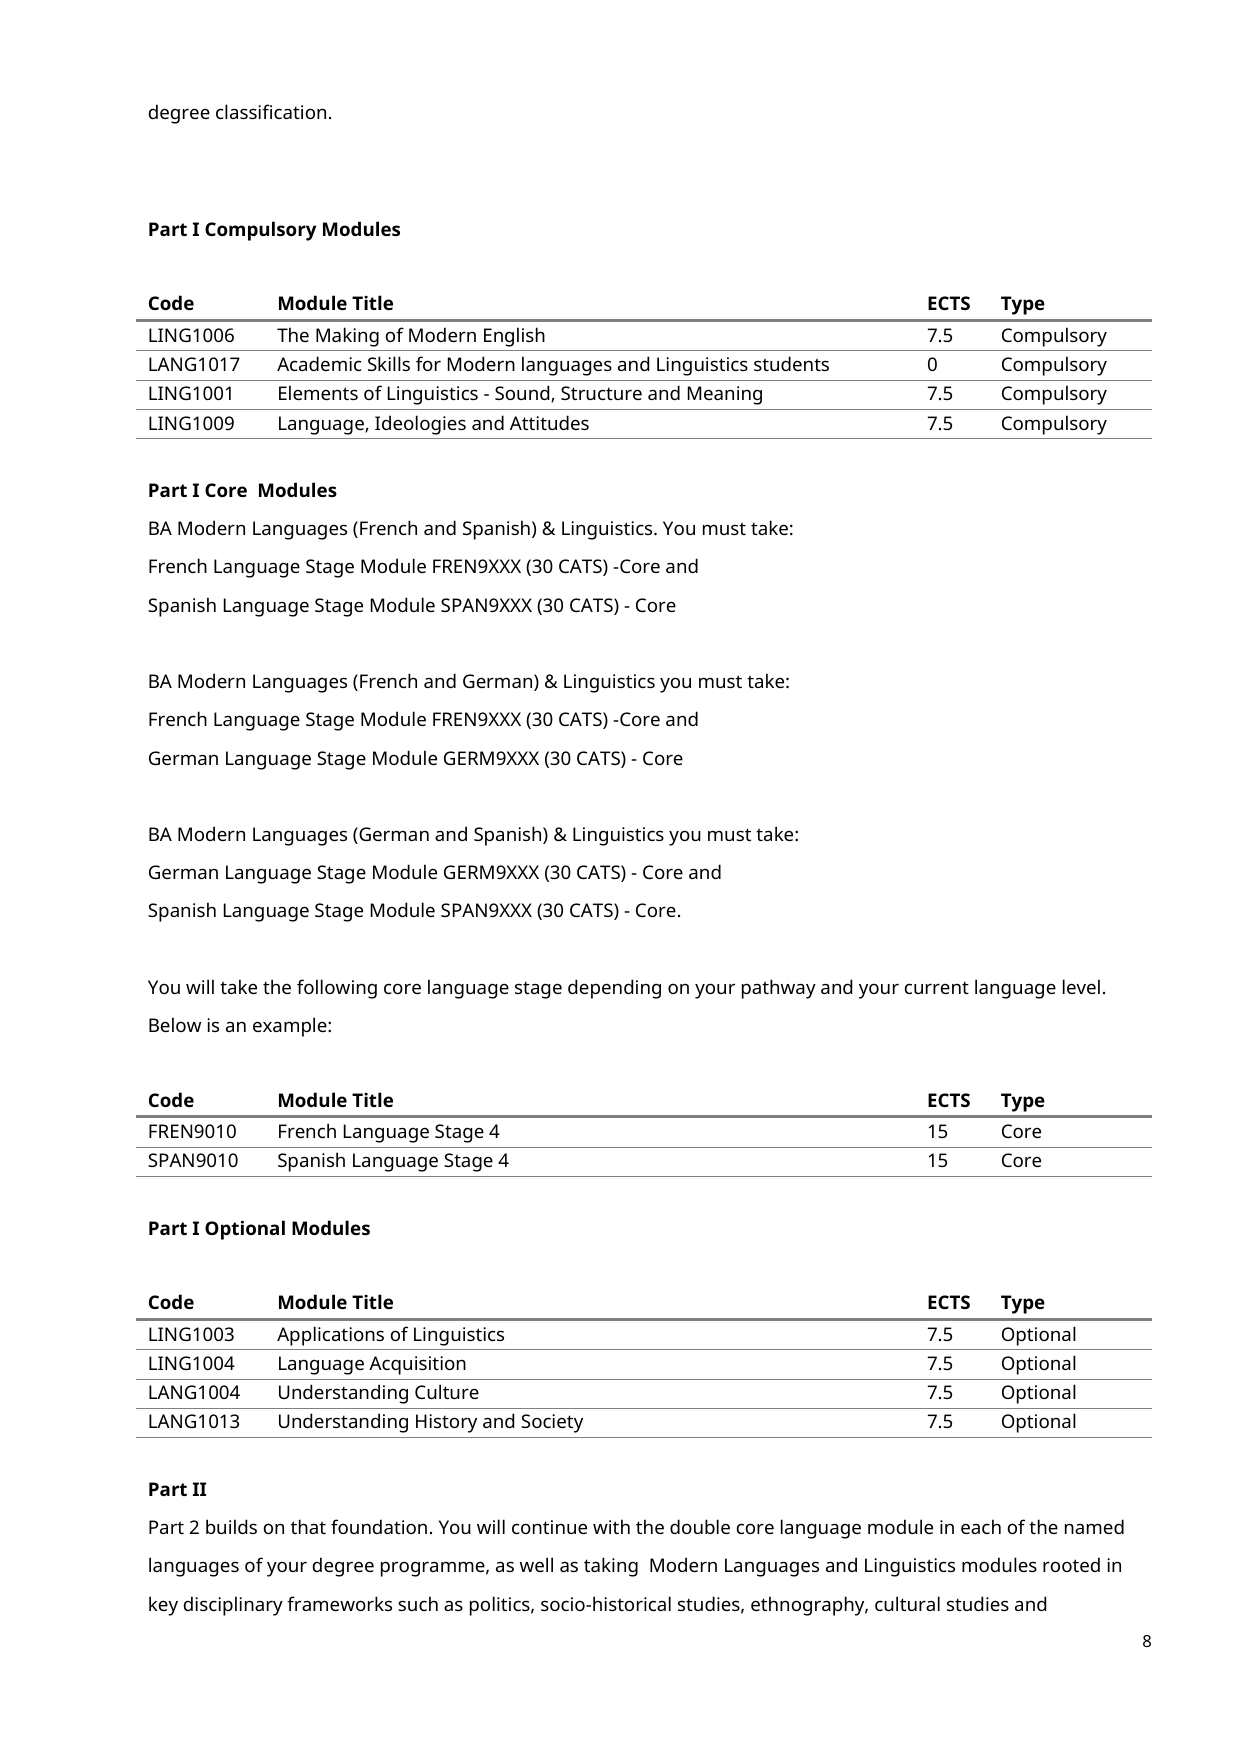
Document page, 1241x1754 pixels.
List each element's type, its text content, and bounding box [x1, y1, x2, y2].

table_cell LANG1017 [136, 351, 266, 379]
table_cell 7.5 [916, 1409, 989, 1437]
table_cell Part I Core Modules BA Modern Languages (French and Spanish) & Linguistics. You must take: French Language Stage Module FREN9XXX (30 CATS) -Core and Spanish Language Stage Module SPAN9XXX (30 CATS) - Core BA Modern Languages (French and German) & Linguistics you must take: French Language Stage Module FREN9XXX (30 CATS) -Core and German Language Stage Module GERM9XXX (30 CATS) - Core BA Modern Languages (German and Spanish) & Linguistics you must take: German Language Stage Module GERM9XXX (30 CATS) - Core and Spanish Language Stage Module SPAN9XXX (30 CATS) - Core. You will take the following core language stage depending on your pathway and your current language level. Below is an example: [136, 439, 1152, 1087]
table_cell Optional [989, 1321, 1152, 1349]
table_cell 7.5 [916, 1380, 989, 1408]
table_cell LING1001 [136, 381, 266, 409]
table_cell Code [136, 1290, 266, 1318]
table_cell Elements of Linguistics - Sound, Structure and Meaning [266, 381, 916, 409]
table_cell Part I Optional Modules [136, 1177, 1152, 1289]
table_cell Academic Skills for Modern languages and Linguistics students [266, 351, 916, 379]
table_cell 7.5 [916, 322, 989, 350]
table_cell Applications of Linguistics [266, 1321, 916, 1349]
table_cell Spanish Language Stage 4 [266, 1148, 916, 1176]
table_cell LING1009 [136, 410, 266, 438]
table_cell ECTS [916, 1087, 989, 1115]
table_cell 15 [916, 1148, 989, 1176]
table_cell Optional [989, 1350, 1152, 1378]
table_cell Core [989, 1148, 1152, 1176]
table_cell French Language Stage 4 [266, 1118, 916, 1147]
table_cell Code [136, 1087, 266, 1115]
table_cell Module Title [266, 1290, 916, 1318]
table_cell FREN9010 [136, 1118, 266, 1147]
table_cell The Making of Modern English [266, 322, 916, 350]
table_cell 15 [916, 1118, 989, 1147]
table_cell LANG1013 [136, 1409, 266, 1437]
table_cell Part II Part 2 builds on that foundation. You will continue with the double core language module in each of the named languages of your degree programme, as well as taking Modern Languages and Linguistics modules rooted in key disciplinary frameworks such as politics, socio-historical studies, ethnography, cultural studies and [136, 1438, 1152, 1616]
table_cell Compulsory [989, 351, 1152, 379]
table_cell Language Acquisition [266, 1350, 916, 1378]
table_cell Understanding History and Society [266, 1409, 916, 1437]
table_cell LING1006 [136, 322, 266, 350]
table_cell Optional [989, 1409, 1152, 1437]
table_cell Core [989, 1118, 1152, 1147]
table_cell Optional [989, 1380, 1152, 1408]
table_cell SPAN9010 [136, 1148, 266, 1176]
table_cell 7.5 [916, 1350, 989, 1378]
table_cell Part I Compulsory Modules [136, 178, 1152, 291]
table_cell Type [989, 1290, 1152, 1318]
table_cell degree classification. [136, 99, 1152, 178]
table_cell Compulsory [989, 410, 1152, 438]
table_cell LING1003 [136, 1321, 266, 1349]
table_cell LANG1004 [136, 1380, 266, 1408]
table_cell 0 [916, 351, 989, 379]
table_cell Type [989, 291, 1152, 319]
table_cell Module Title [266, 291, 916, 319]
table_cell 7.5 [916, 381, 989, 409]
table_cell ECTS [916, 291, 989, 319]
table_cell ECTS [916, 1290, 989, 1318]
table_cell 7.5 [916, 1321, 989, 1349]
table_cell Understanding Culture [266, 1380, 916, 1408]
table_cell 7.5 [916, 410, 989, 438]
table_cell Code [136, 291, 266, 319]
table_cell Compulsory [989, 322, 1152, 350]
table_cell Module Title [266, 1087, 916, 1115]
table_cell Language, Ideologies and Attitudes [266, 410, 916, 438]
table_cell Type [989, 1087, 1152, 1115]
table_cell Compulsory [989, 381, 1152, 409]
table_cell LING1004 [136, 1350, 266, 1378]
